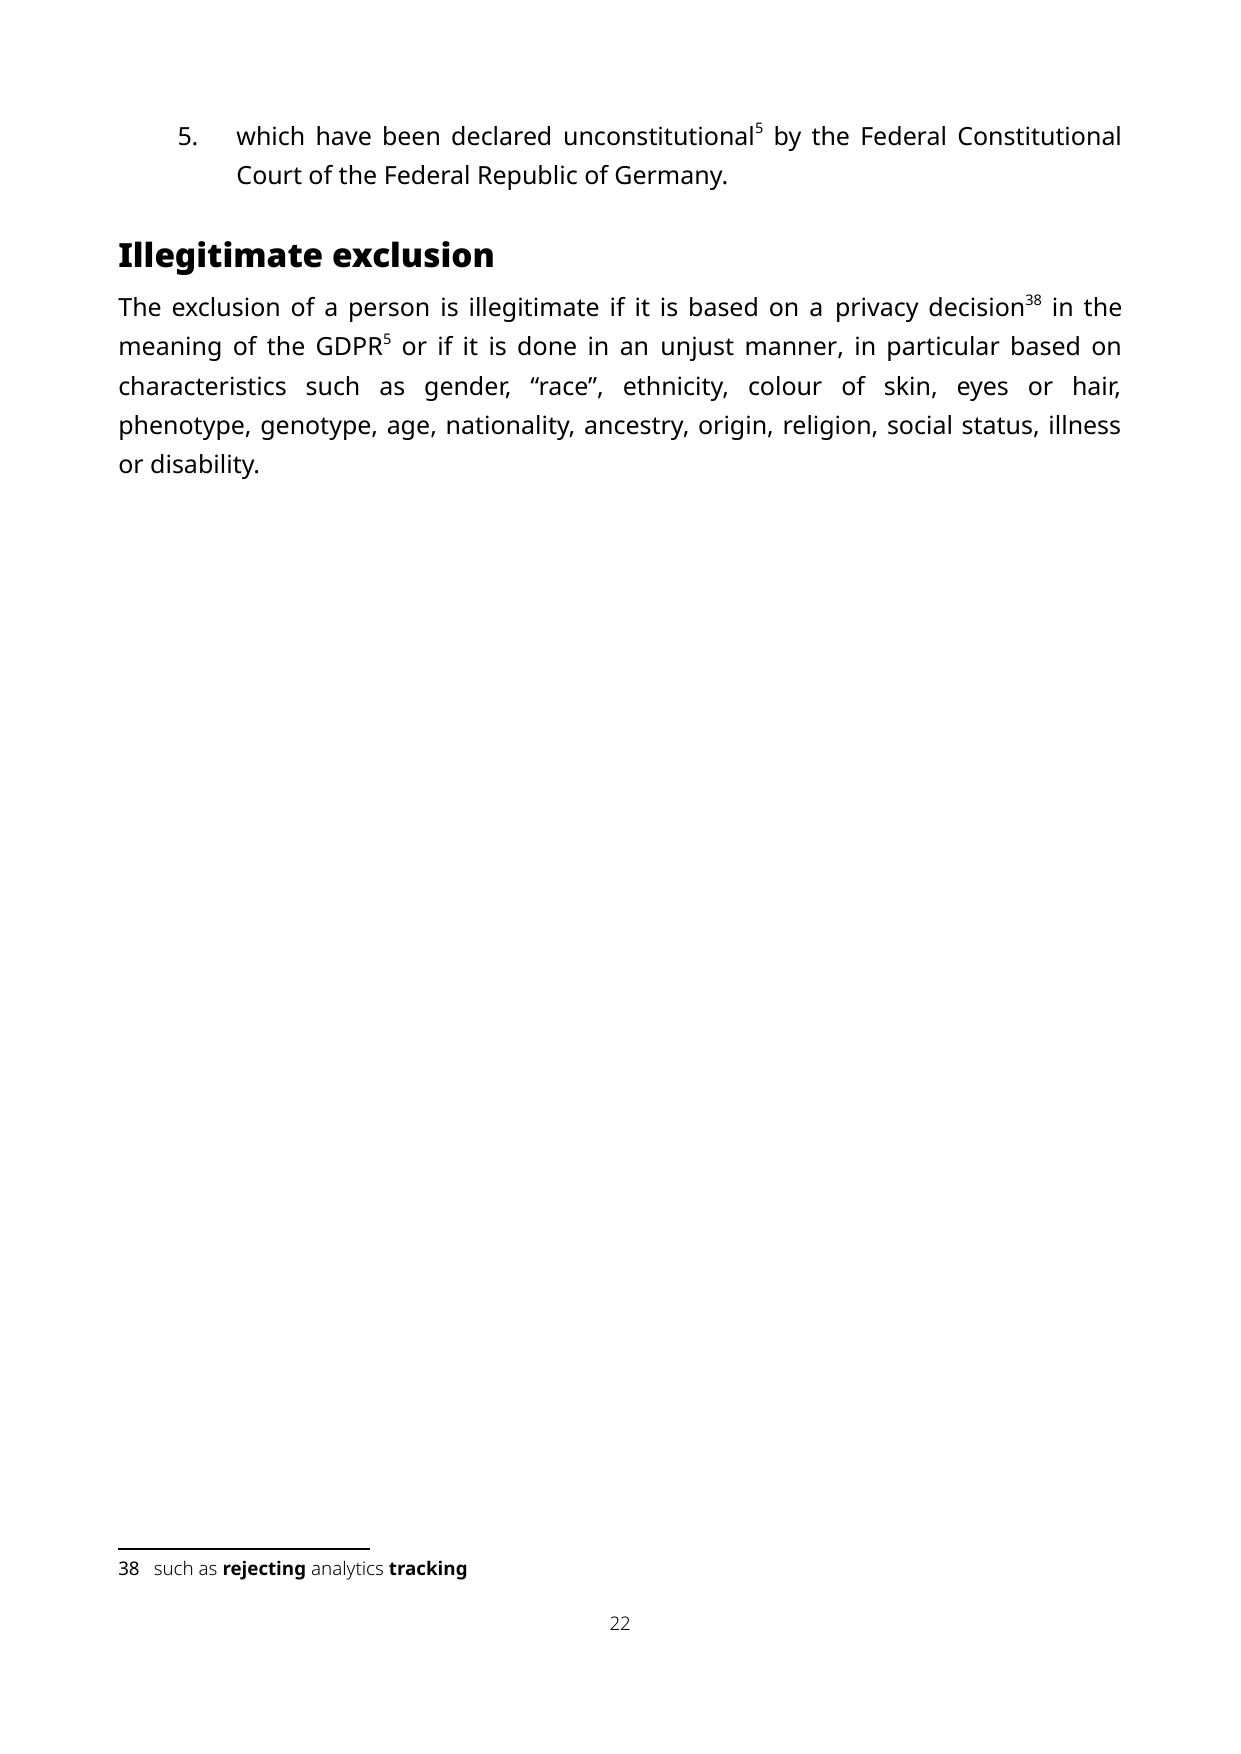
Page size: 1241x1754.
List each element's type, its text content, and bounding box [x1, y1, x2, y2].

list which have been declared unconstitutional5 by the Federal Constitutional Court of the Federal Republic of Germany. [177, 118, 1122, 191]
text The exclusion of a person is illegitimate if it is based on a privacy decision in the meaning of the GDPR5 or if it is done in an unjust manner, in particular based on characteristics such as gender, “race”, ethnicity, colour of skin, eyes or hair, phenotype, genotype, age, nationality, ancestry, origin, religion, social status, illness or disability. [118, 290, 1122, 481]
text such as rejecting analytics tracking [118, 1555, 1122, 1581]
subtitle Illegitimate exclusion [118, 232, 1122, 277]
